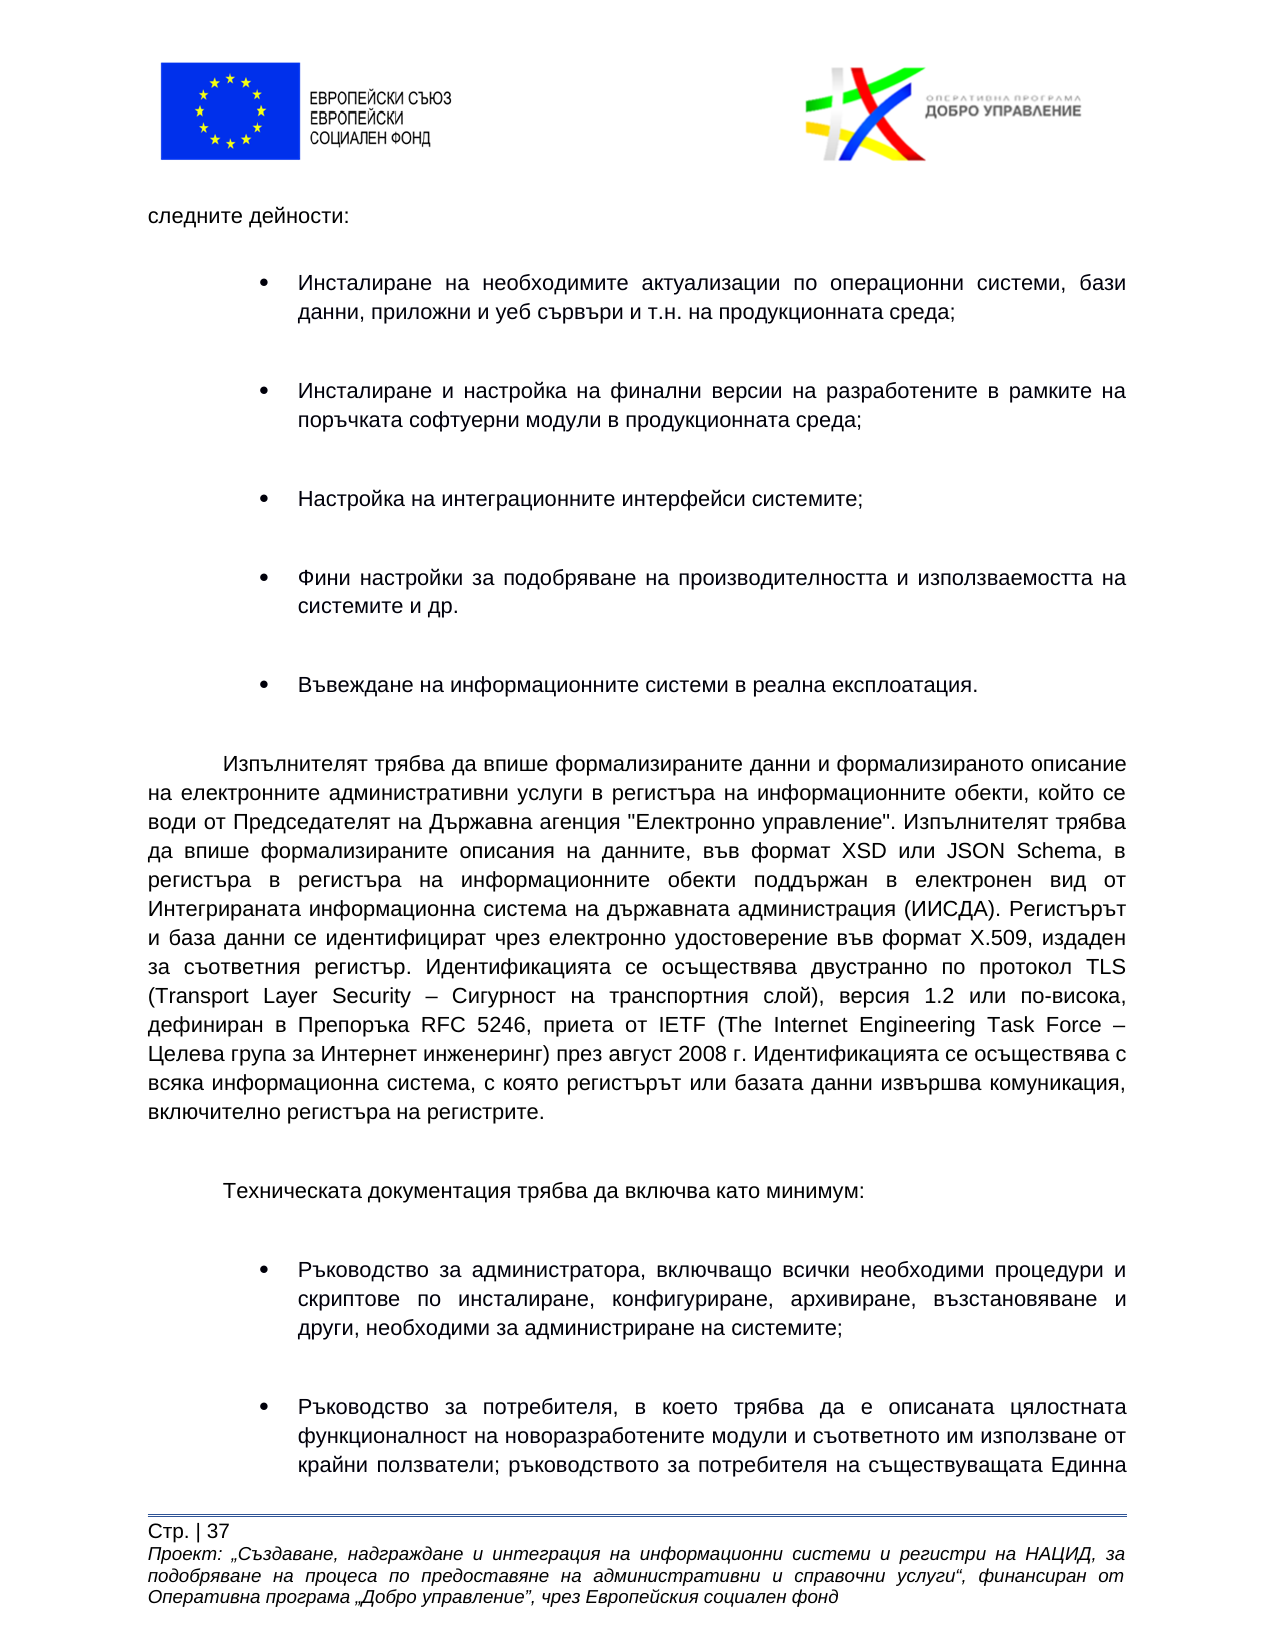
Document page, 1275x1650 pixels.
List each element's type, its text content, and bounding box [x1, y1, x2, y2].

text Техническата документация трябва да включва като минимум: [148, 1178, 1127, 1203]
text следните дейности: [148, 203, 1127, 228]
list Въвеждане на информационните системи в реална експлоатация. [260, 672, 1127, 697]
list Инсталиране на необходимите актуализации по операционни системи, бази данни, приложни и уеб сървъри и т.н. на продукционната среда; [260, 269, 1127, 324]
list Инсталиране и настройка на финални версии на разработените в рамките на поръчката софтуерни модули в продукционната среда; [260, 377, 1127, 432]
list Фини настройки за подобряване на производителността и използваемостта на системите и др. [260, 564, 1127, 618]
list Ръководство за администратора, включващо всички необходими процедури и скриптове по инсталиране, конфигуриране, архивиране, възстановяване и други, необходими за администриране на системите; [260, 1257, 1127, 1340]
text Изпълнителят трябва да впише формализираните данни и формализираното описание на електронните административни услуги в регистъра на информационните обекти, който се води от Председателят на Държавна агенция "Електронно управление". Изпълнителят трябва да впише формализираните описания на данните, във формат XSD или JSON Schema, в регистъра в регистъра на информационните обекти поддържан в електронен вид от Интегрираната информационна система на държавната администрация (ИИСДА). Регистърът и база данни се идентифицират чрез електронно удостоверение във формат X.509, издаден за съответния регистър. Идентификацията се осъществява двустранно по протокол TLS (Transport Layer Security – Сигурност на транспортния слой), версия 1.2 или по-висока, дефиниран в Препоръка RFC 5246, приета от IETF (The Internet Engineering Task Force –Целева група за Интернет инженеринг) през август 2008 г. Идентификацията се осъществява с всяка информационна система, с която регистърът или базата данни извършва комуникация, включително регистъра на регистрите. [148, 751, 1127, 1124]
list Настройка на интеграционните интерфейси системите; [260, 485, 1127, 511]
list Ръководство за потребителя, в което трябва да е описаната цялостната функционалност на новоразработените модули и съответното им използване от крайни ползватели; ръководството за потребителя на съществуващата Единна [260, 1393, 1127, 1477]
